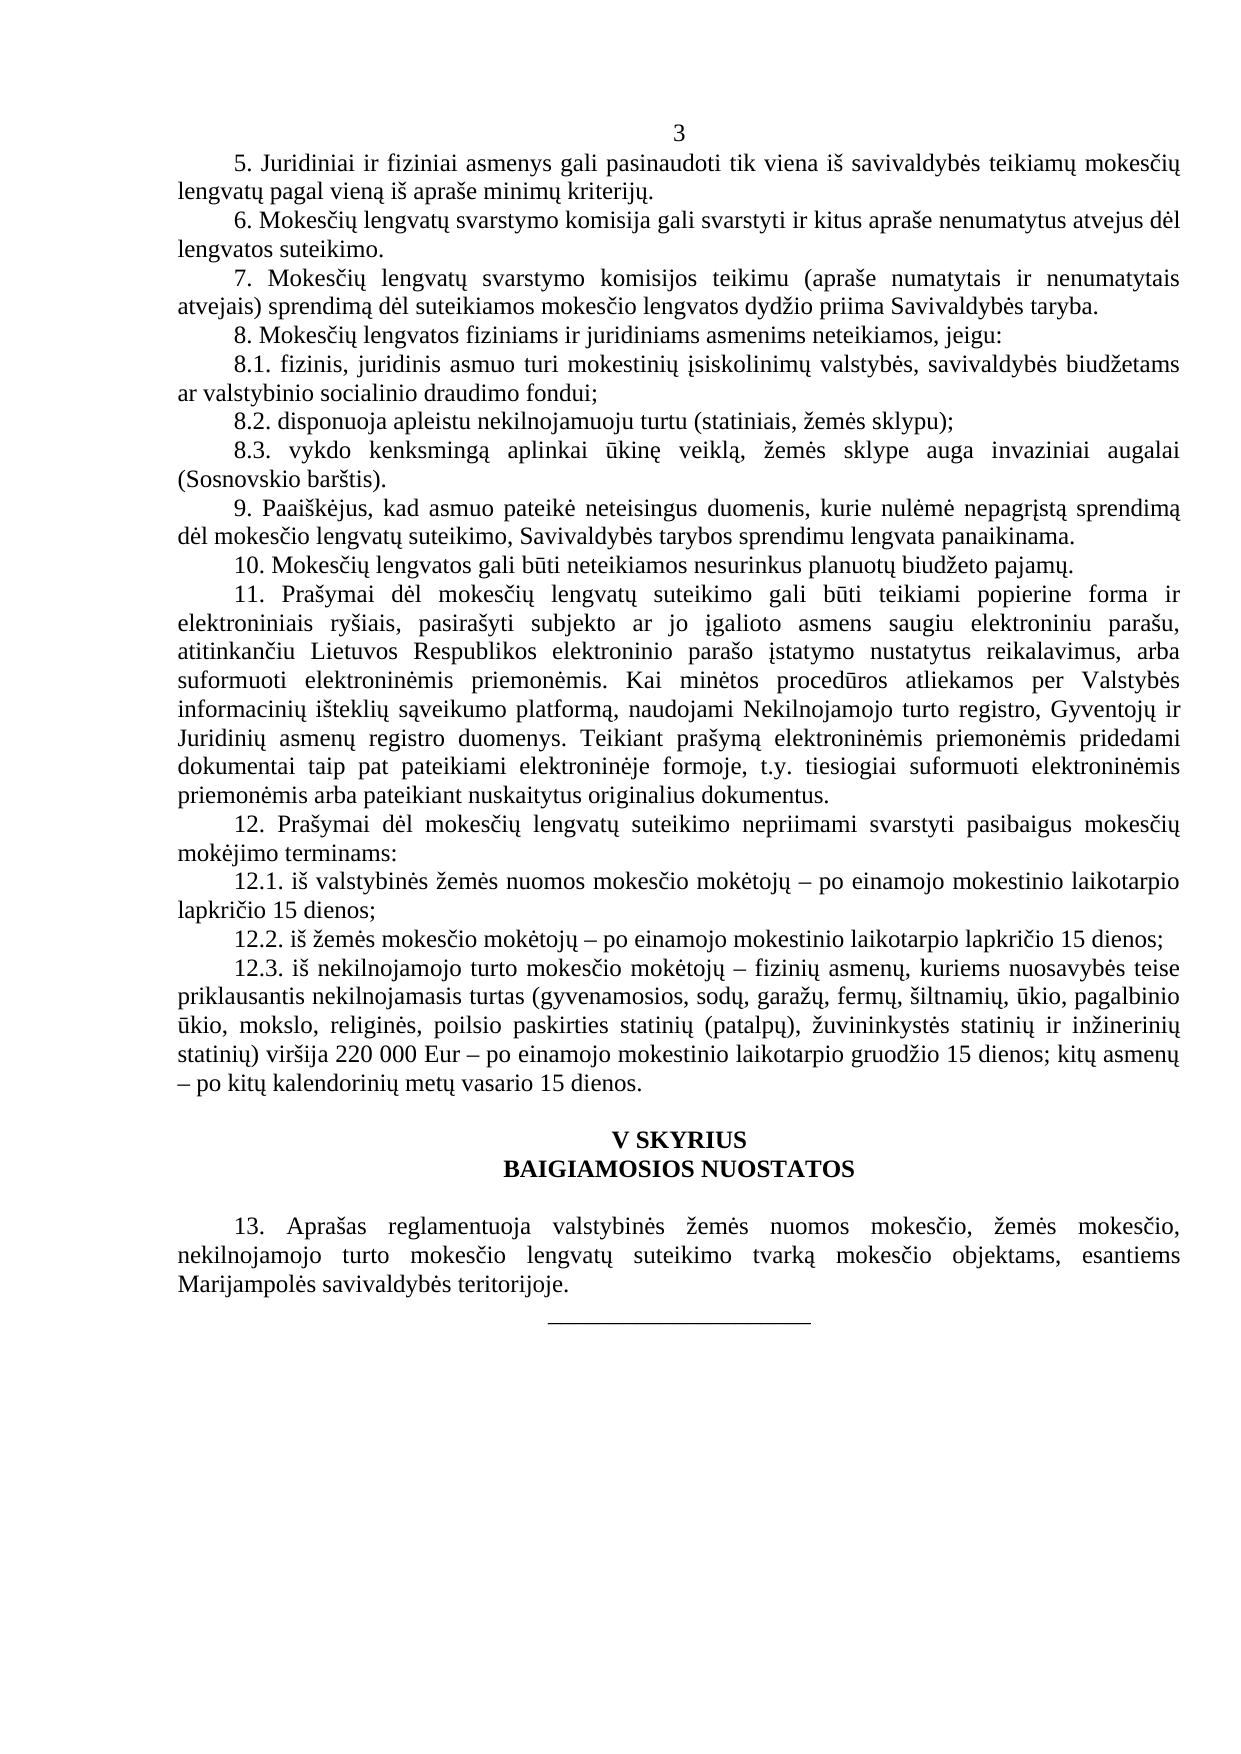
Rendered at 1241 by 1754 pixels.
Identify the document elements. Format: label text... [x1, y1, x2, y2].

text _____________________ [177, 1298, 1181, 1326]
text 12.3. iš nekilnojamojo turto mokesčio mokėtojų – fizinių asmenų, kuriems nuosavybės teise priklausantis nekilnojamasis turtas (gyvenamosios, sodų, garažų, fermų, šiltnamių, ūkio, pagalbinio ūkio, mokslo, religinės, poilsio paskirties statinių (patalpų), žuvininkystės statinių ir inžinerinių statinių) viršija 220 000 Eur – po einamojo mokestinio laikotarpio gruodžio 15 dienos; kitų asmenų – po kitų kalendorinių metų vasario 15 dienos. [177, 953, 1181, 1096]
text 5. Juridiniai ir fiziniai asmenys gali pasinaudoti tik viena iš savivaldybės teikiamų mokesčių lengvatų pagal vieną iš apraše minimų kriterijų. [177, 148, 1181, 205]
text 8.2. disponuoja apleistu nekilnojamuoju turtu (statiniais, žemės sklypu); [177, 406, 1181, 435]
text 7. Mokesčių lengvatų svarstymo komisijos teikimu (apraše numatytais ir nenumatytais atvejais) sprendimą dėl suteikiamos mokesčio lengvatos dydžio priima Savivaldybės taryba. [177, 263, 1181, 320]
text 6. Mokesčių lengvatų svarstymo komisija gali svarstyti ir kitus apraše nenumatytus atvejus dėl lengvatos suteikimo. [177, 205, 1181, 263]
text 8.1. fizinis, juridinis asmuo turi mokestinių įsiskolinimų valstybės, savivaldybės biudžetams ar valstybinio socialinio draudimo fondui; [177, 349, 1181, 406]
text 8.3. vykdo kenksmingą aplinkai ūkinę veiklą, žemės sklype auga invaziniai augalai (Sosnovskio barštis). [177, 435, 1181, 493]
text 10. Mokesčių lengvatos gali būti neteikiamos nesurinkus planuotų biudžeto pajamų. [177, 550, 1181, 579]
text BAIGIAMOSIOS NUOSTATOS [177, 1154, 1181, 1183]
text 12. Prašymai dėl mokesčių lengvatų suteikimo nepriimami svarstyti pasibaigus mokesčių mokėjimo terminams: [177, 809, 1181, 866]
text 13. Aprašas reglamentuoja valstybinės žemės nuomos mokesčio, žemės mokesčio, nekilnojamojo turto mokesčio lengvatų suteikimo tvarką mokesčio objektams, esantiems Marijampolės savivaldybės teritorijoje. [177, 1211, 1181, 1298]
text 11. Prašymai dėl mokesčių lengvatų suteikimo gali būti teikiami popierine forma ir elektroniniais ryšiais, pasirašyti subjekto ar jo įgalioto asmens saugiu elektroniniu parašu, atitinkančiu Lietuvos Respublikos elektroninio parašo įstatymo nustatytus reikalavimus, arba suformuoti elektroninėmis priemonėmis. Kai minėtos procedūros atliekamos per Valstybės informacinių išteklių sąveikumo platformą, naudojami Nekilnojamojo turto registro, Gyventojų ir Juridinių asmenų registro duomenys. Teikiant prašymą elektroninėmis priemonėmis pridedami dokumentai taip pat pateikiami elektroninėje formoje, t.y. tiesiogiai suformuoti elektroninėmis priemonėmis arba pateikiant nuskaitytus originalius dokumentus. [177, 579, 1181, 809]
text 8. Mokesčių lengvatos fiziniams ir juridiniams asmenims neteikiamos, jeigu: [177, 320, 1181, 349]
text V SKYRIUS [177, 1125, 1181, 1154]
text 12.2. iš žemės mokesčio mokėtojų – po einamojo mokestinio laikotarpio lapkričio 15 dienos; [177, 924, 1181, 953]
text 12.1. iš valstybinės žemės nuomos mokesčio mokėtojų – po einamojo mokestinio laikotarpio lapkričio 15 dienos; [177, 866, 1181, 924]
text 9. Paaiškėjus, kad asmuo pateikė neteisingus duomenis, kurie nulėmė nepagrįstą sprendimą dėl mokesčio lengvatų suteikimo, Savivaldybės tarybos sprendimu lengvata panaikinama. [177, 493, 1181, 550]
